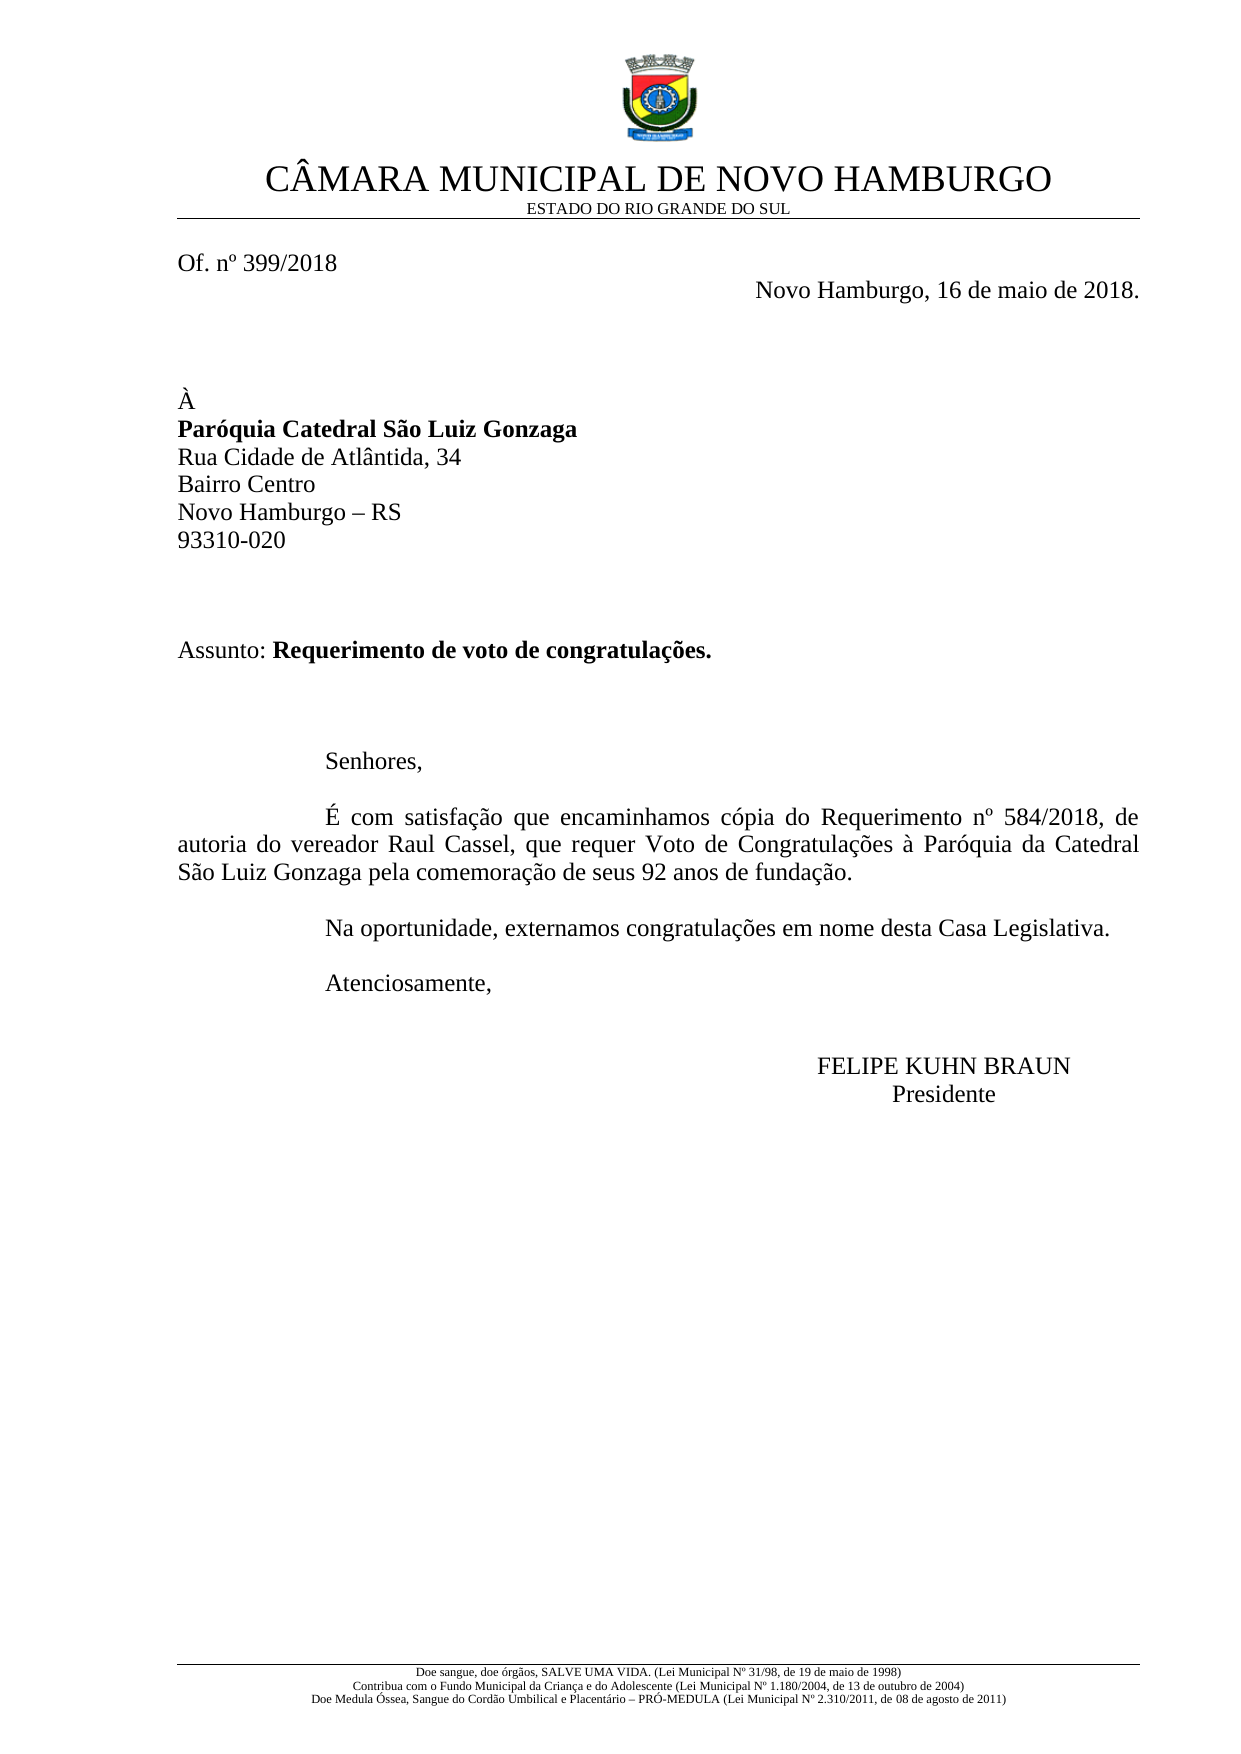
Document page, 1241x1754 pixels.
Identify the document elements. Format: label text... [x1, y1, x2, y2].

text Na oportunidade, externamos congratulações em nome desta Casa Legislativa. [177, 914, 1140, 941]
text Novo Hamburgo, 16 de maio de 2018. [177, 276, 1140, 304]
text Paróquia Catedral São Luiz Gonzaga [177, 415, 1140, 443]
picture [616, 47, 701, 146]
text FELIPE KUHN BRAUN [179, 1052, 1140, 1080]
text 93310-020 [177, 526, 1140, 553]
text À [177, 387, 1140, 415]
text Bairro Centro [177, 470, 1140, 498]
text Senhores, [177, 747, 1140, 775]
text Presidente [179, 1080, 1140, 1108]
text Atenciosamente, [177, 969, 1140, 997]
text Of. nº 399/2018 [177, 249, 1140, 276]
text Novo Hamburgo – RS [177, 498, 1140, 526]
text Assunto: Requerimento de voto de congratulações. [177, 637, 1140, 664]
text Rua Cidade de Atlântida, 34 [177, 443, 1140, 470]
text É com satisfação que encaminhamos cópia do Requerimento nº 584/2018, de autoria do vereador Raul Cassel, que requer Voto de Congratulações à Paróquia da Catedral São Luiz Gonzaga pela comemoração de seus 92 anos de fundação. [177, 803, 1140, 886]
